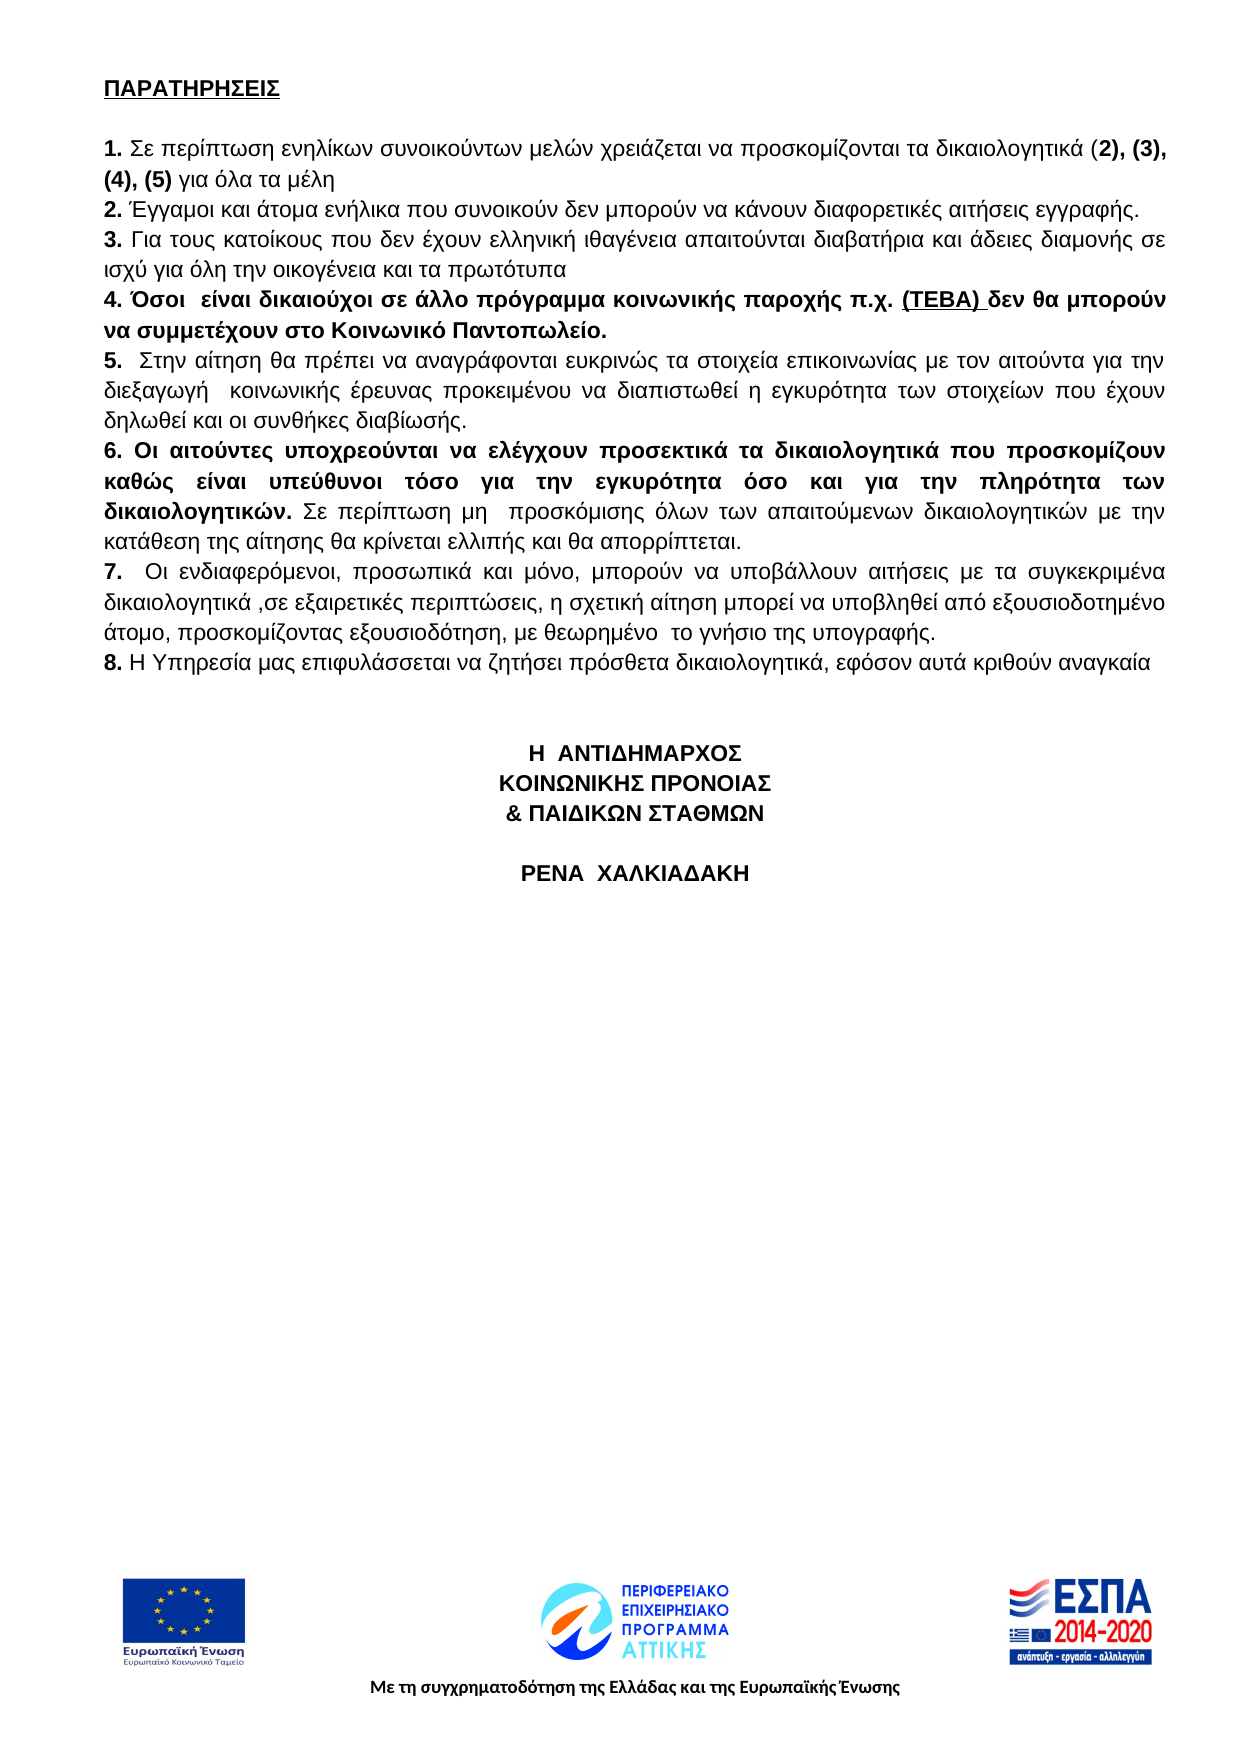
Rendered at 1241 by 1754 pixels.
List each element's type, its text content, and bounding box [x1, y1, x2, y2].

text 7. Οι ενδιαφερόμενοι, προσωπικά και μόνο, μπορούν να υποβάλλουν αιτήσεις με τα συγκεκριμένα δικαιολογητικά ,σε εξαιρετικές περιπτώσεις, η σχετική αίτηση μπορεί να υποβληθεί από εξουσιοδοτημένο άτομο, προσκομίζοντας εξουσιοδότηση, με θεωρημένο το γνήσιο της υπογραφής. [103, 558, 1167, 645]
text & ΠΑΙΔΙΚΩΝ ΣΤΑΘΜΩΝ [103, 800, 1167, 826]
text 4. Όσοι είναι δικαιούχοι σε άλλο πρόγραμμα κοινωνικής παροχής π.χ. (ΤΕΒΑ) δεν θα μπορούν να συμμετέχουν στο Κοινωνικό Παντοπωλείο. [103, 286, 1167, 343]
text 3. Για τους κατοίκους που δεν έχουν ελληνική ιθαγένεια απαιτούνται διαβατήρια και άδειες διαμονής σε ισχύ για όλη την οικογένεια και τα πρωτότυπα [103, 226, 1167, 283]
text 1. Σε περίπτωση ενηλίκων συνοικούντων μελών χρειάζεται να προσκομίζονται τα δικαιολογητικά (2), (3), (4), (5) για όλα τα μέλη [103, 135, 1167, 192]
text Η ΑΝΤΙΔΗΜΑΡΧΟΣ [103, 739, 1167, 766]
text 2. Έγγαμοι και άτομα ενήλικα που συνοικούν δεν μπορούν να κάνουν διαφορετικές αιτήσεις εγγραφής. [103, 196, 1167, 222]
text ΚΟΙΝΩΝΙΚΗΣ ΠΡΟΝΟΙΑΣ [103, 770, 1167, 796]
text 5. Στην αίτηση θα πρέπει να αναγράφονται ευκρινώς τα στοιχεία επικοινωνίας με τον αιτούντα για την διεξαγωγή κοινωνικής έρευνας προκειμένου να διαπιστωθεί η εγκυρότητα των στοιχείων που έχουν δηλωθεί και οι συνθήκες διαβίωσής. [103, 347, 1167, 434]
text ΡΕΝΑ ΧΑΛΚΙΑΔΑΚΗ [103, 860, 1167, 887]
text ΠΑΡΑΤΗΡΗΣΕΙΣ [103, 75, 1167, 101]
text 8. Η Υπηρεσία μας επιφυλάσσεται να ζητήσει πρόσθετα δικαιολογητικά, εφόσον αυτά κριθούν αναγκαία [103, 649, 1167, 675]
text 6. Οι αιτούντες υποχρεούνται να ελέγχουν προσεκτικά τα δικαιολογητικά που προσκομίζουν καθώς είναι υπεύθυνοι τόσο για την εγκυρότητα όσο και για την πληρότητα των δικαιολογητικών. Σε περίπτωση μη προσκόμισης όλων των απαιτούμενων δικαιολογητικών με την κατάθεση της αίτησης θα κρίνεται ελλιπής και θα απορρίπτεται. [103, 437, 1167, 554]
